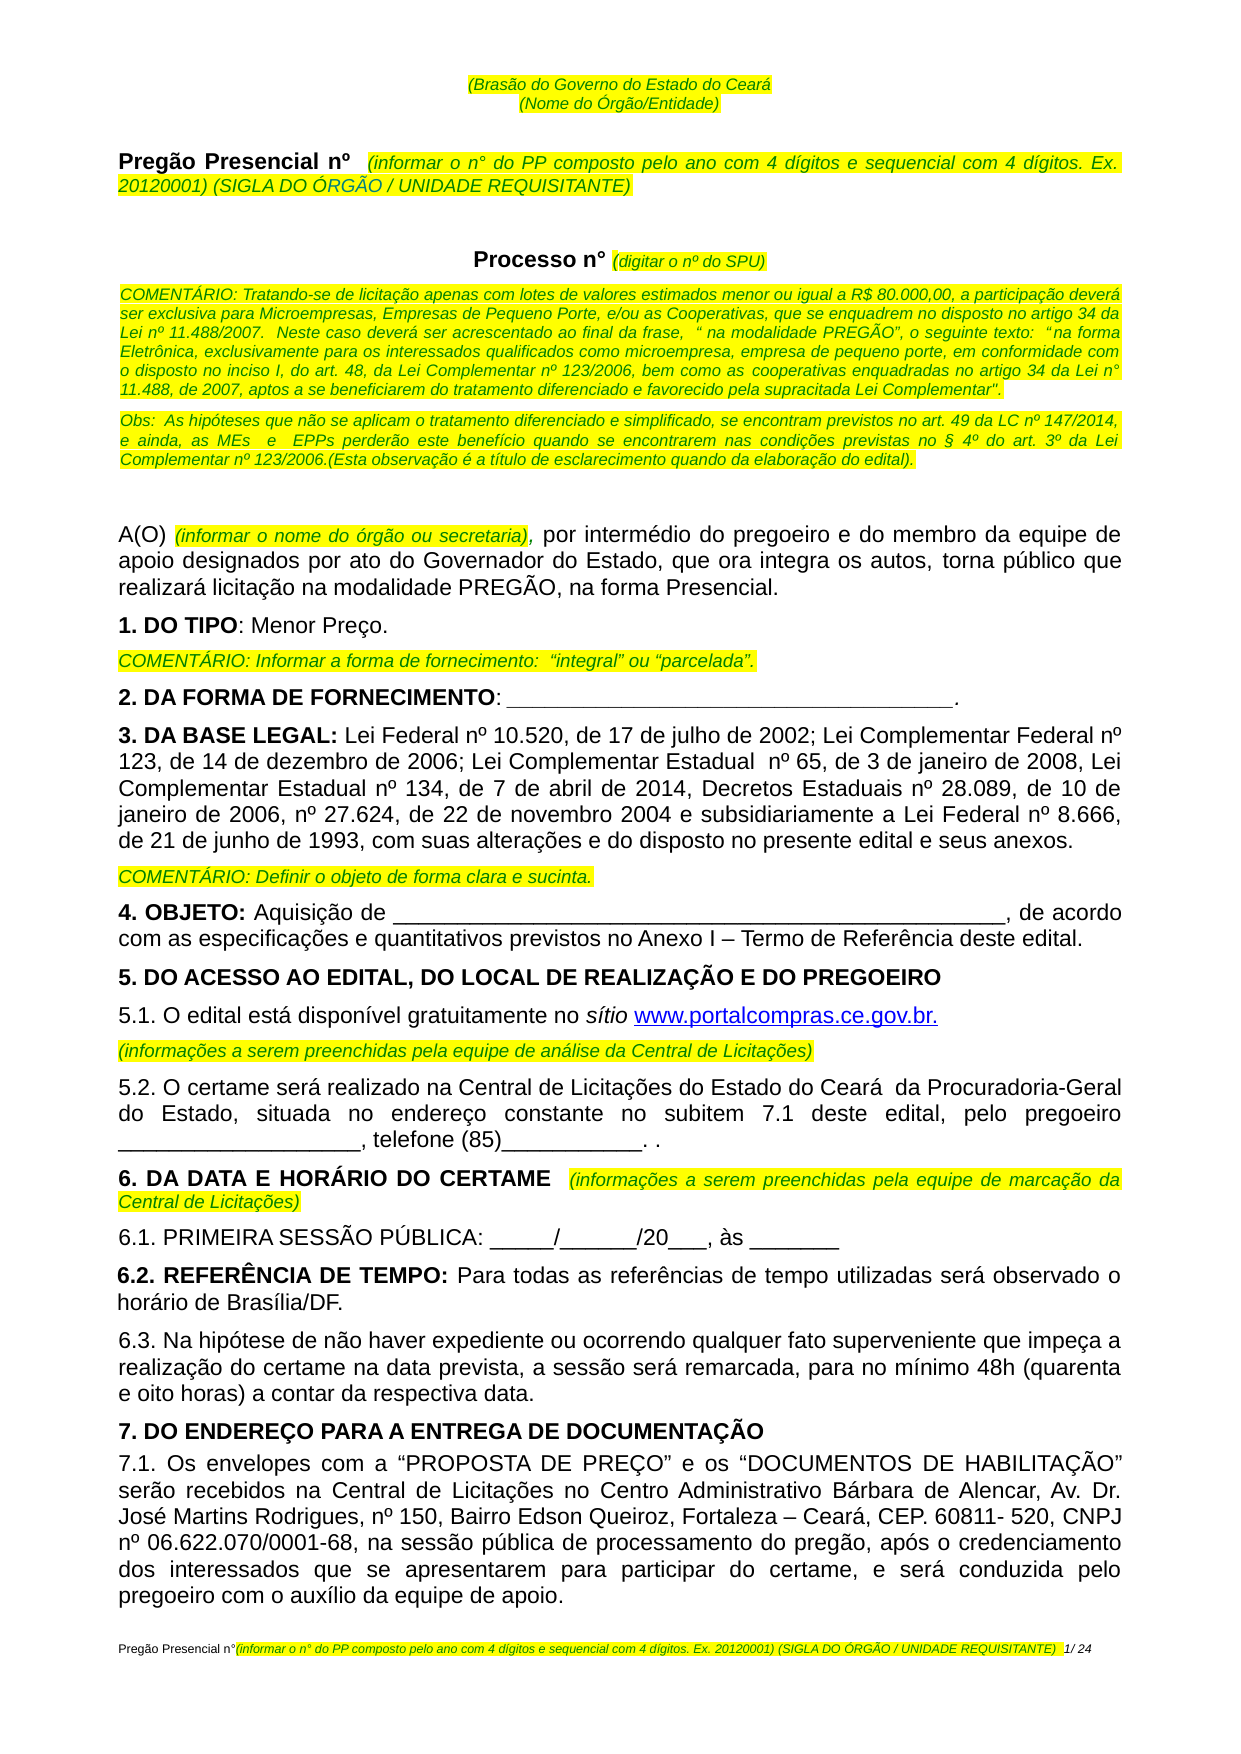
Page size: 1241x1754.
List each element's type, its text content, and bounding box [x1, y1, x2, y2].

text 1. DO TIPO: Menor Preço. [118, 612, 1122, 638]
text 6. DA DATA E HORÁRIO DO CERTAME (informações a serem preenchidas pela equipe de marcação da Central de Licitações) [118, 1164, 1122, 1212]
text COMENTÁRIO: Definir o objeto de forma clara e sucinta. [118, 866, 1122, 887]
text 6.2. REFERÊNCIA DE TEMPO: Para todas as referências de tempo utilizadas será observado o horário de Brasília/DF. [117, 1262, 1122, 1315]
text Processo n° (digitar o nº do SPU) [118, 246, 1122, 272]
text 2. DA FORMA DE FORNECIMENTO: ___________________________________. [118, 684, 1122, 710]
text 7. DO ENDEREÇO PARA A ENTREGA DE DOCUMENTAÇÃO [118, 1418, 1122, 1444]
text COMENTÁRIO: Informar a forma de fornecimento: “integral” ou “parcelada”. [118, 650, 1122, 672]
text 6.1. PRIMEIRA SESSÃO PÚBLICA: _____/______/20___, às _______ [118, 1224, 1122, 1251]
text COMENTÁRIO: Tratando-se de licitação apenas com lotes de valores estimados menor ou igual a R$ 80.000,00, a participação deverá ser exclusiva para Microempresas, Empresas de Pequeno Porte, e/ou as Cooperativas, que se enquadrem no disposto no artigo 34 da Lei nº 11.488/2007. Neste caso deverá ser acrescentado ao final da frase, “ na modalidade PREGÃO”, o seguinte texto: “na forma Eletrônica, exclusivamente para os interessados qualificados como microempresa, empresa de pequeno porte, em conformidade com o disposto no inciso I, do art. 48, da Lei Complementar nº 123/2006, bem como as cooperativas enquadradas no artigo 34 da Lei n° 11.488, de 2007, aptos a se beneficiarem do tratamento diferenciado e favorecido pela supracitada Lei Complementar". [120, 284, 1122, 399]
text 5.1. O edital está disponível gratuitamente no sítio www.portalcompras.ce.gov.br. [118, 1002, 1122, 1028]
text 3. DA BASE LEGAL: Lei Federal nº 10.520, de 17 de julho de 2002; Lei Complementar Federal nº 123, de 14 de dezembro de 2006; Lei Complementar Estadual nº 65, de 3 de janeiro de 2008, Lei Complementar Estadual nº 134, de 7 de abril de 2014, Decretos Estaduais nº 28.089, de 10 de janeiro de 2006, nº 27.624, de 22 de novembro 2004 e subsidiariamente a Lei Federal nº 8.666, de 21 de junho de 1993, com suas alterações e do disposto no presente edital e seus anexos. [118, 722, 1122, 854]
text Obs: As hipóteses que não se aplicam o tratamento diferenciado e simplificado, se encontram previstos no art. 49 da LC nº 147/2014, e ainda, as MEs e EPPs perderão este benefício quando se encontrarem nas condições previstas no § 4º do art. 3º da Lei Complementar nº 123/2006.(Esta observação é a título de esclarecimento quando da elaboração do edital). [120, 411, 1122, 469]
text (informações a serem preenchidas pela equipe de análise da Central de Licitações) [118, 1040, 1122, 1062]
text A(O) (informar o nome do órgão ou secretaria), por intermédio do pregoeiro e do membro da equipe de apoio designados por ato do Governador do Estado, que ora integra os autos, torna público que realizará licitação na modalidade PREGÃO, na forma Presencial. [118, 521, 1122, 600]
text 6.3. Na hipótese de não haver expediente ou ocorrendo qualquer fato superveniente que impeça a realização do certame na data prevista, a sessão será remarcada, para no mínimo 48h (quarenta e oito horas) a contar da respectiva data. [118, 1327, 1122, 1406]
text 5. DO ACESSO AO EDITAL, DO LOCAL DE REALIZAÇÃO E DO PREGOEIRO [118, 964, 1122, 990]
text 7.1. Os envelopes com a “proposta DE PREÇO” e os “documentOS DE HABILITAÇÃO” serão recebidos na Central de Licitações no Centro Administrativo Bárbara de Alencar, Av. Dr. José Martins Rodrigues, nº 150, Bairro Edson Queiroz, Fortaleza – Ceará, CEP. 60811- 520, CNPJ nº 06.622.070/0001-68, na sessão pública de processamento do pregão, após o credenciamento dos interessados que se apresentarem para participar do certame, e será conduzida pelo pregoeiro com o auxílio da equipe de apoio. [118, 1450, 1122, 1608]
text 4. OBJETO: Aquisição de ________________________________________________, de acordo com as especificações e quantitativos previstos no Anexo I – Termo de Referência deste edital. [118, 899, 1122, 952]
text Pregão Presencial nº (informar o n° do PP composto pelo ano com 4 dígitos e sequencial com 4 dígitos. Ex. 20120001) (SIGLA DO ÓRGÃO / UNIDADE REQUISITANTE) [118, 148, 1122, 196]
text 5.2. O certame será realizado na Central de Licitações do Estado do Ceará da Procuradoria-Geral do Estado, situada no endereço constante no subitem 7.1 deste edital, pelo pregoeiro ___________________, telefone (85)___________. . [118, 1073, 1122, 1153]
